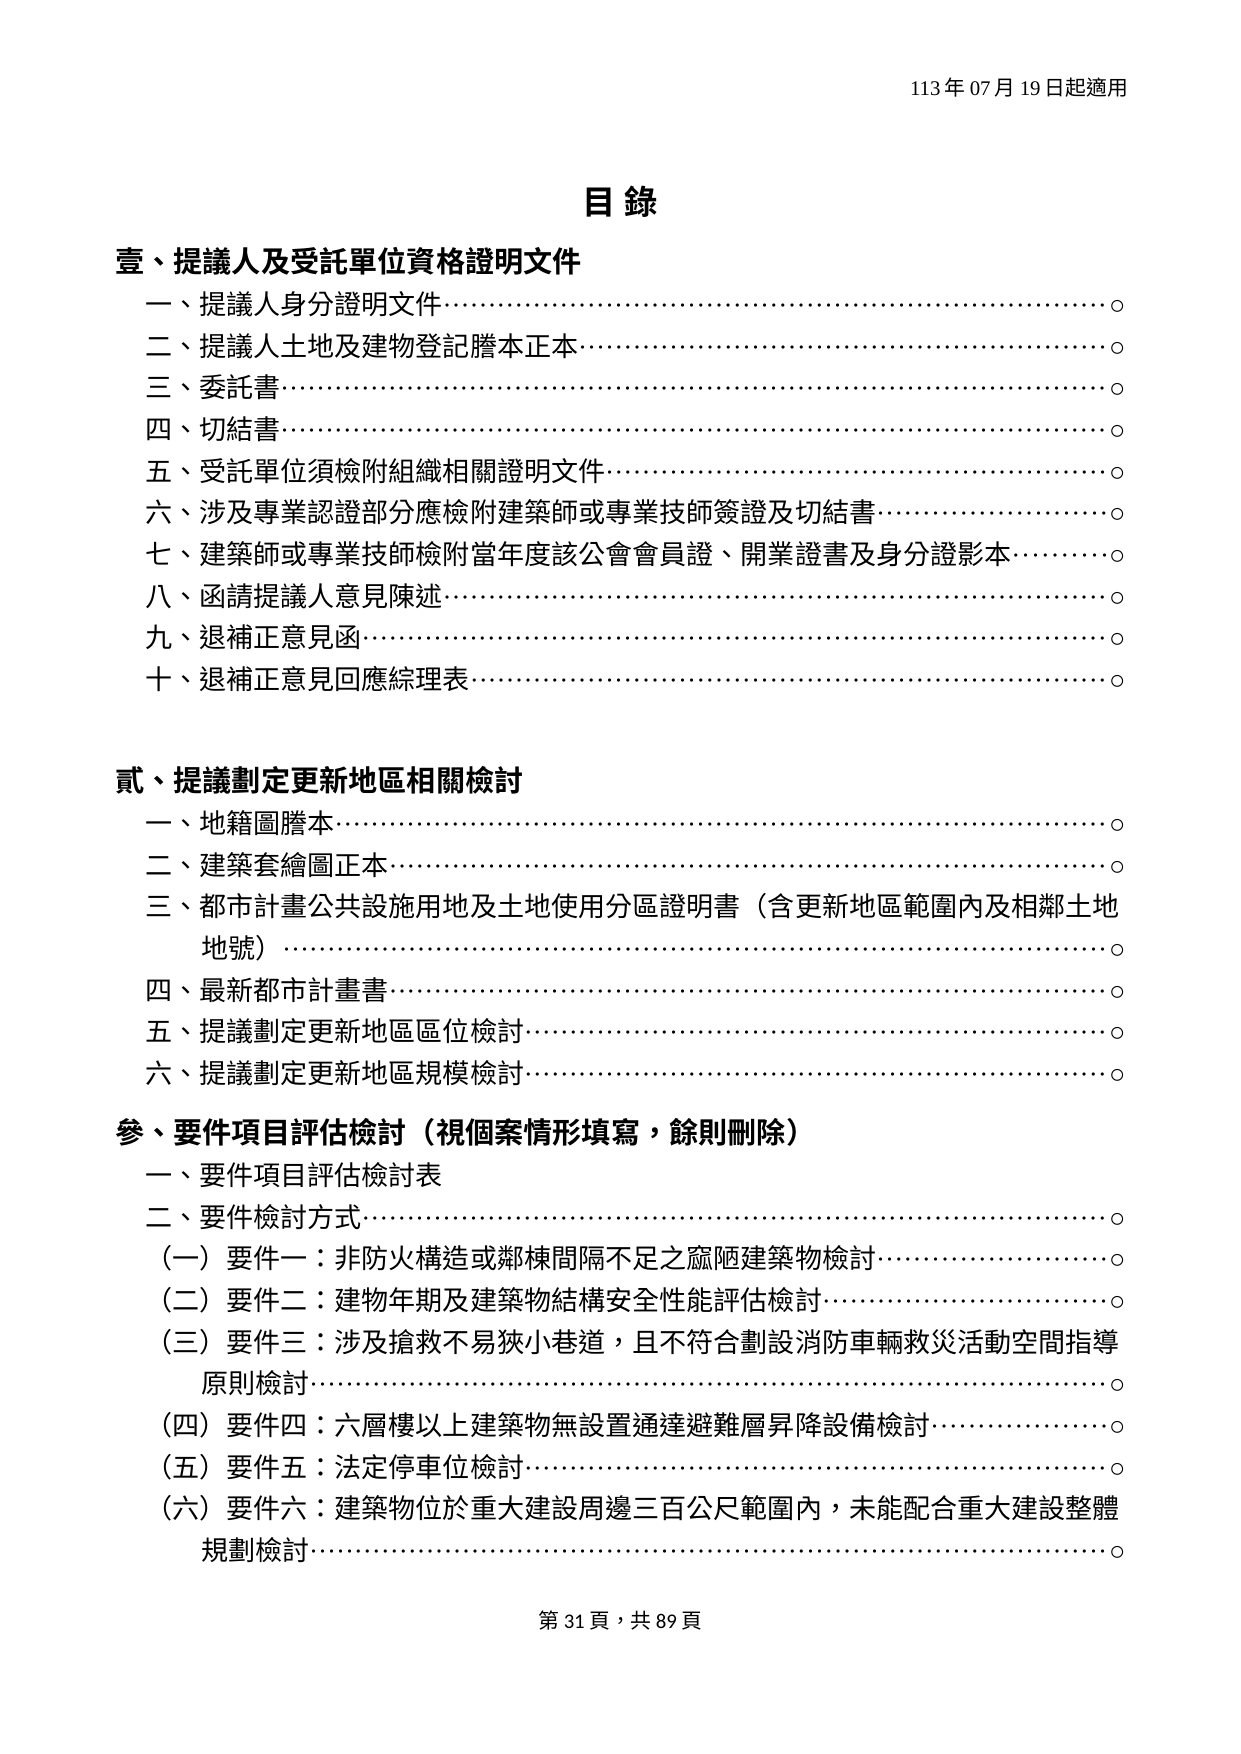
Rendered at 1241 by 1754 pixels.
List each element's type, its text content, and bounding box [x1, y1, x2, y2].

text 貳、提議劃定更新地區相關檢討 [115, 758, 1125, 800]
text （二）要件二：建物年期及建築物結構安全性能評估檢討 ○ [145, 1277, 1125, 1319]
text 二、建築套繪圖正本 ○ [145, 842, 1125, 883]
text 目錄 [115, 158, 1125, 221]
text 六、涉及專業認證部分應檢附建築師或專業技師簽證及切結書 ○ [145, 489, 1125, 531]
text （三）要件三：涉及搶救不易狹小巷道，且不符合劃設消防車輛救災活動空間指導原則檢討 ○ [145, 1319, 1125, 1402]
text （五）要件五：法定停車位檢討 ○ [145, 1444, 1125, 1485]
text （六）要件六：建築物位於重大建設周邊三百公尺範圍內，未能配合重大建設整體規劃檢討 ○ [145, 1485, 1125, 1569]
text 一、地籍圖謄本 ○ [145, 800, 1125, 842]
text 參、要件項目評估檢討（視個案情形填寫，餘則刪除） [115, 1110, 1125, 1152]
text 一、提議人身分證明文件 ○ [145, 281, 1125, 323]
text 三、都市計畫公共設施用地及土地使用分區證明書（含更新地區範圍內及相鄰土地地號） ○ [145, 883, 1125, 967]
text 三、委託書 ○ [145, 364, 1125, 406]
text 二、提議人土地及建物登記謄本正本 ○ [145, 323, 1125, 364]
text 四、切結書 ○ [145, 406, 1125, 448]
text 八、函請提議人意見陳述 ○ [145, 573, 1125, 614]
text 九、退補正意見函 ○ [145, 614, 1125, 656]
text 十、退補正意見回應綜理表 ○ [145, 656, 1125, 698]
text （一）要件一：非防火構造或鄰棟間隔不足之窳陋建築物檢討 ○ [145, 1235, 1125, 1277]
text 六、提議劃定更新地區規模檢討 ○ [145, 1050, 1125, 1092]
text 四、最新都市計畫書 ○ [145, 967, 1125, 1008]
text 五、受託單位須檢附組織相關證明文件 ○ [145, 448, 1125, 489]
text 二、要件檢討方式 ○ [145, 1194, 1125, 1235]
text 一、要件項目評估檢討表 [145, 1152, 1125, 1194]
text （四）要件四：六層樓以上建築物無設置通達避難層昇降設備檢討 ○ [145, 1402, 1125, 1444]
text 七、建築師或專業技師檢附當年度該公會會員證、開業證書及身分證影本 ○ [145, 531, 1125, 573]
text 壹、提議人及受託單位資格證明文件 [115, 239, 1125, 281]
text 五、提議劃定更新地區區位檢討 ○ [145, 1008, 1125, 1050]
